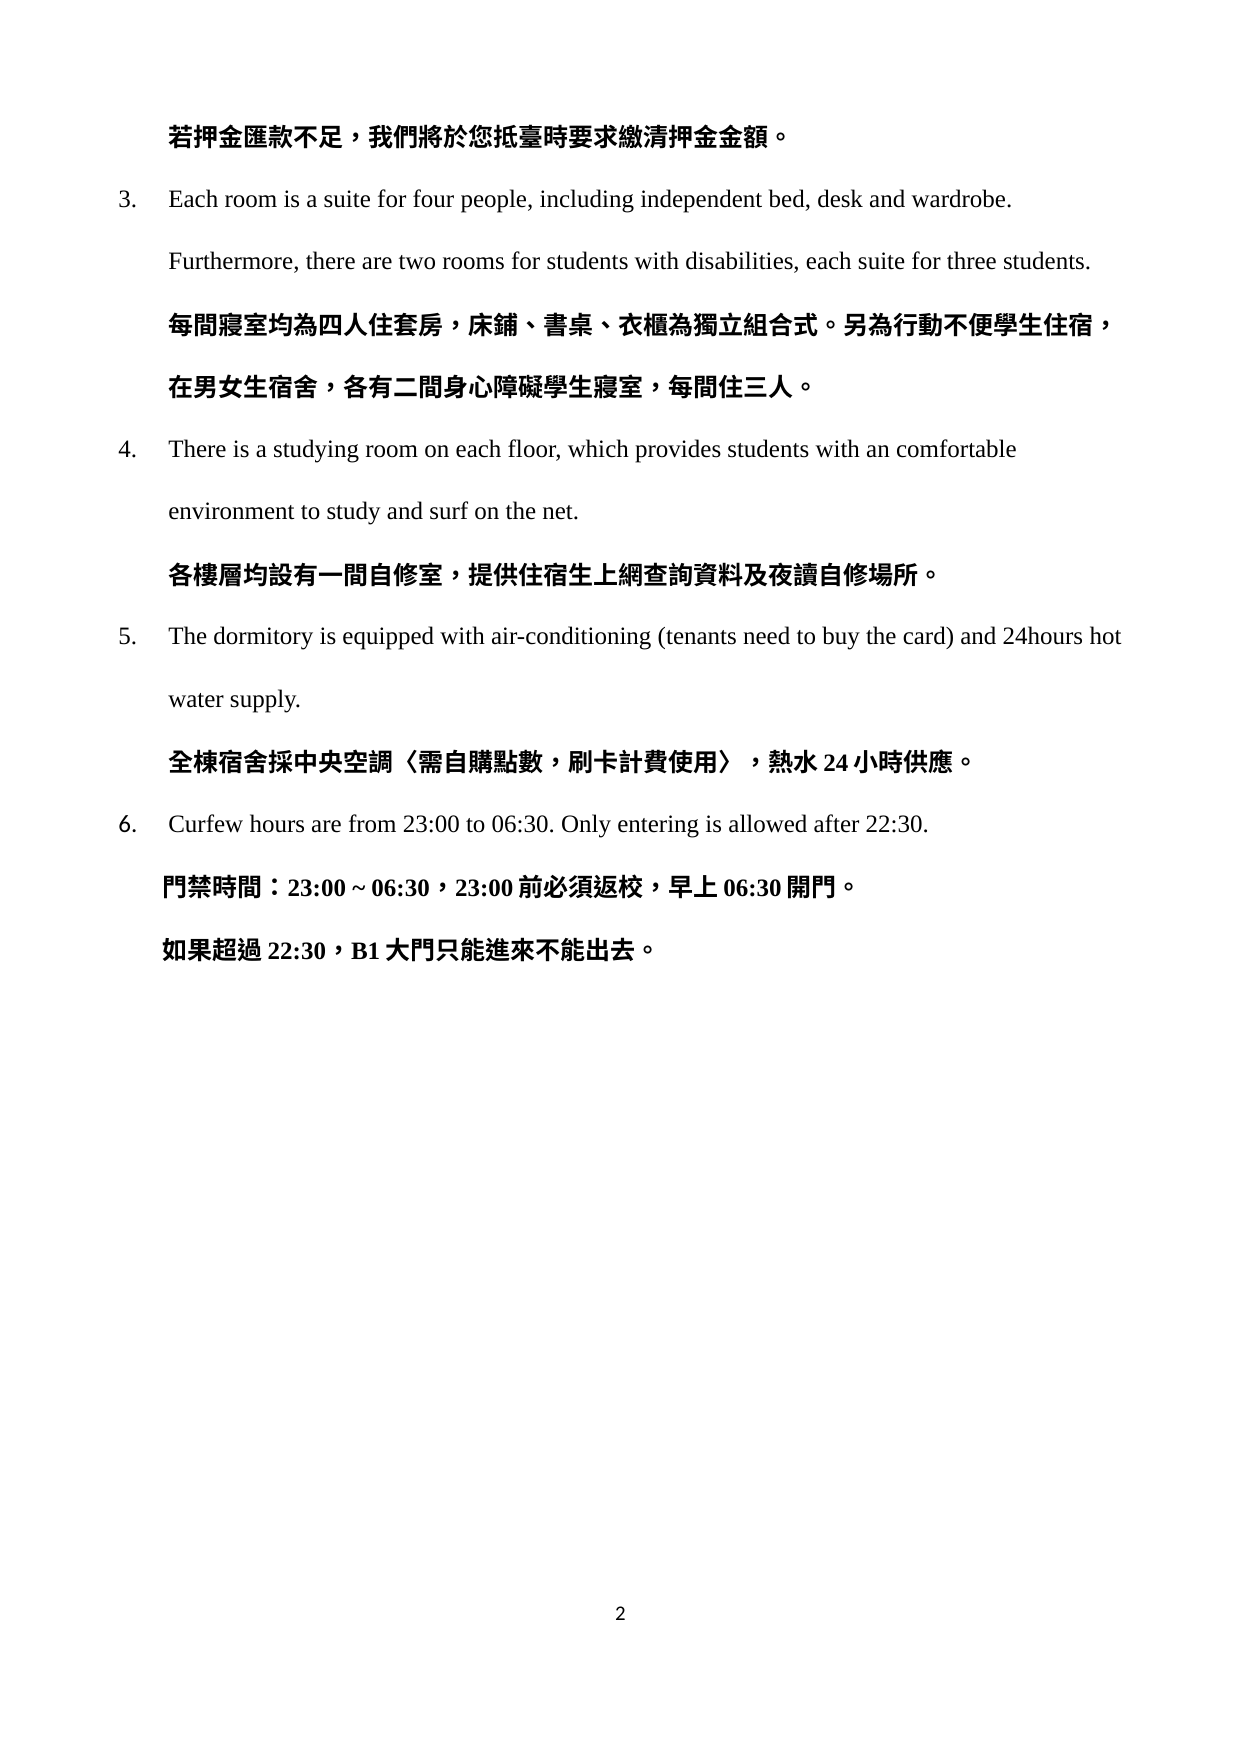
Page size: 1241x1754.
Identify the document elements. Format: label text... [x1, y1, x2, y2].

list Curfew hours are from 23:00 to 06:30. Only entering is allowed after 22:30. [118, 782, 1122, 844]
text 門禁時間：23:00 ~ 06:30，23:00前必須返校，早上06:30開門。 [162, 844, 1122, 907]
text 各樓層均設有一間自修室，提供住宿生上網查詢資料及夜讀自修場所。 [168, 532, 1122, 594]
text 如果超過22:30，B1大門只能進來不能出去。 [162, 907, 1122, 969]
list There is a studying room on each floor, which provides students with an comfortable environment to study and surf on the net. [118, 407, 1122, 532]
text 若押金匯款不足，我們將於您抵臺時要求繳清押金金額。 [168, 94, 1122, 157]
list Each room is a suite for four people, including independent bed, desk and wardrobe. Furthermore, there are two rooms for students with disabilities, each suite for three students. [118, 157, 1122, 282]
text 全棟宿舍採中央空調〈需自購點數，刷卡計費使用〉，熱水24小時供應。 [168, 719, 1122, 782]
list The dormitory is equipped with air-conditioning (tenants need to buy the card) and 24hours hot water supply. [118, 594, 1122, 719]
text 每間寢室均為四人住套房，床鋪、書桌、衣櫃為獨立組合式。另為行動不便學生住宿，在男女生宿舍，各有二間身心障礙學生寢室，每間住三人。 [168, 282, 1122, 407]
